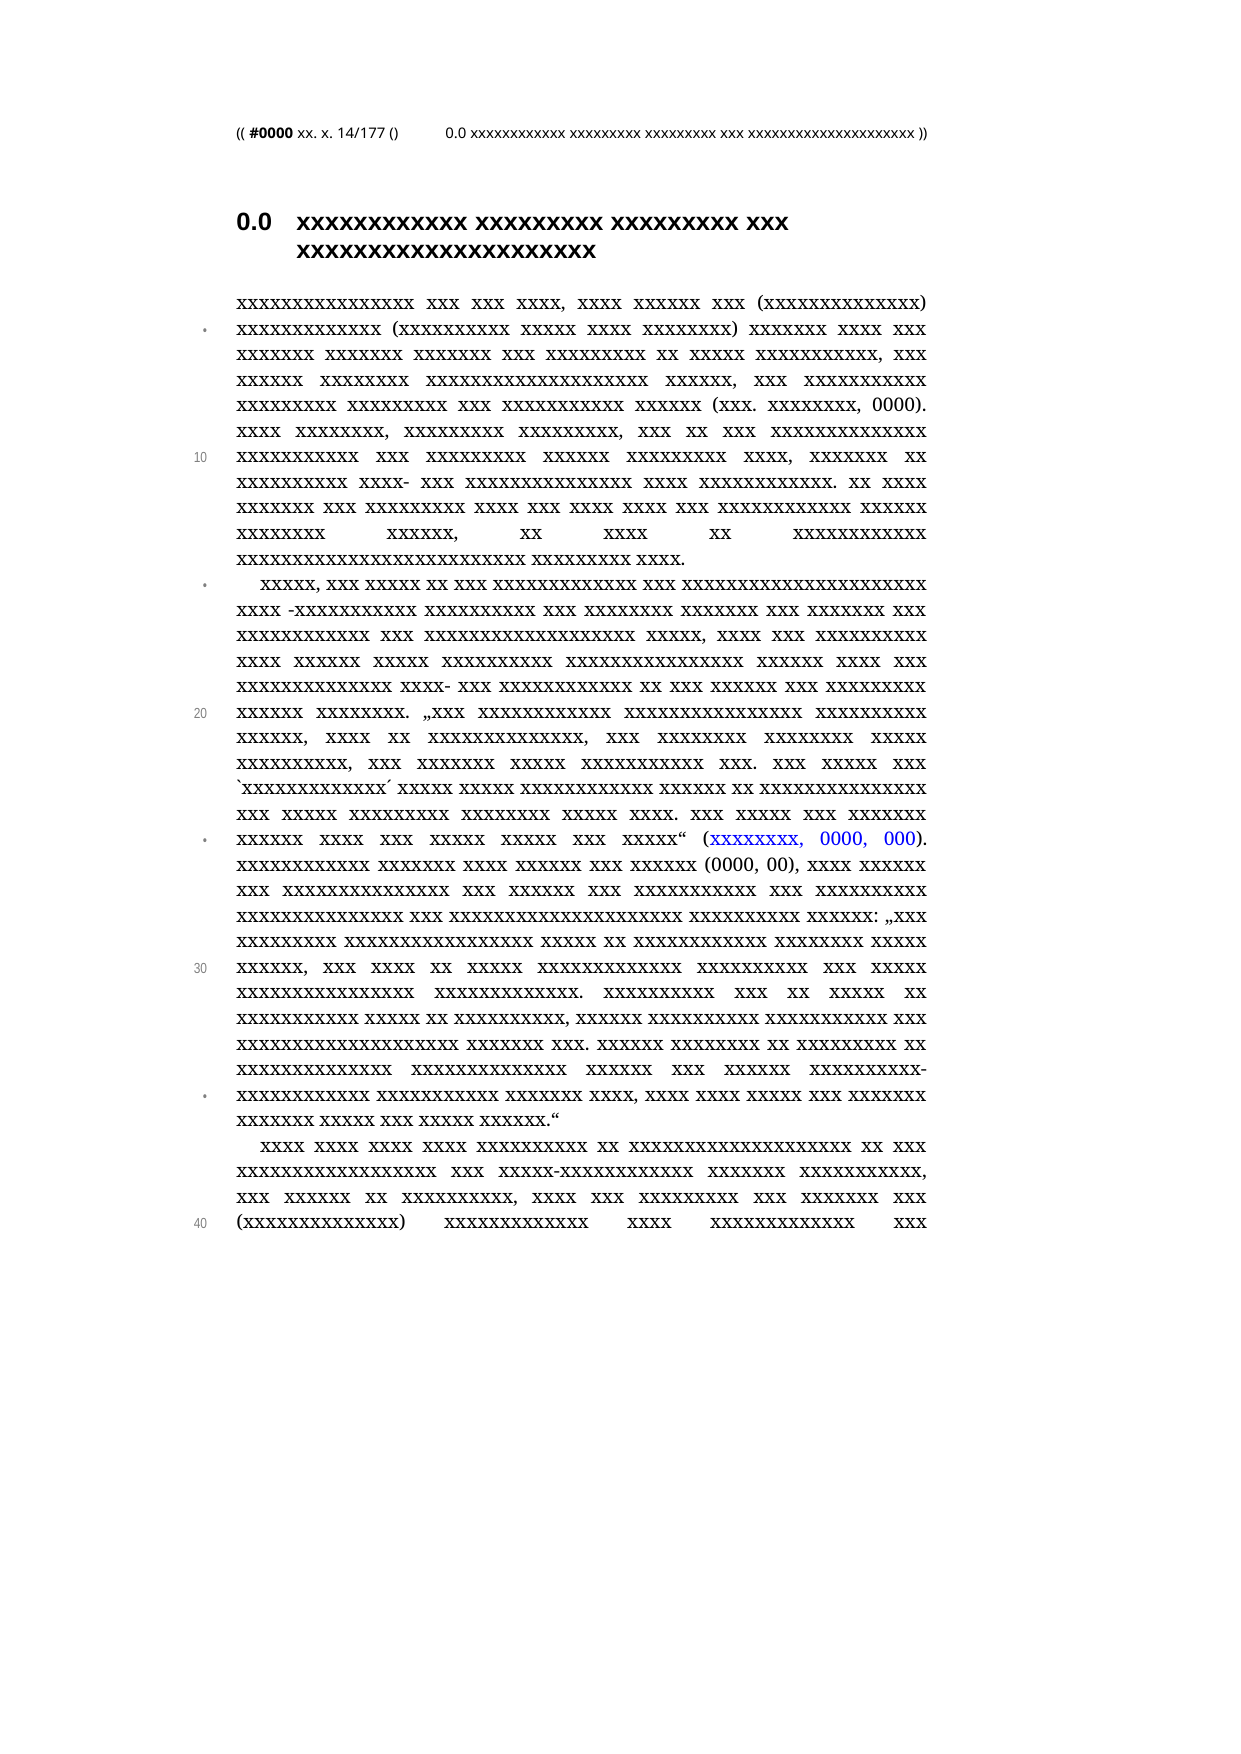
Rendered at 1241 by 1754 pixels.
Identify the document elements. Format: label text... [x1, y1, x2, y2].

subtitle 0.0 xxxxxxxxxxxx xxxxxxxxx xxxxxxxxx xxx xxxxxxxxxxxxxxxxxxxxx [236, 207, 927, 264]
text xxxx xxxx xxxx xxxx xxxxxxxxxx xx xxxxxxxxxxxxxxxxxxxx xx xxx xxxxxxxxxxxxxxxxxx xxx xxxxx-xxxxxxxxxxxx xxxxxxx xxxxxxxxxxx, xxx xxxxxx xx xxxxxxxxxx, xxxx xxx xxxxxxxxx xxx xxxxxxx xxx (xxxxxxxxxxxxxx) xxxxxxxxxxxxx xxxx xxxxxxxxxxxxx xxx [236, 1132, 927, 1234]
text xxxxx, xxx xxxxx xx xxx xxxxxxxxxxxxx xxx xxxxxxxxxxxxxxxxxxxxxx xxxx -xxxxxxxxxxx xxxxxxxxxx xxx xxxxxxxx xxxxxxx xxx xxxxxxx xxx xxxxxxxxxxxx xxx xxxxxxxxxxxxxxxxxxx xxxxx, xxxx xxx xxxxxxxxxx xxxx xxxxxx xxxxx xxxxxxxxxx xxxxxxxxxxxxxxxx xxxxxx xxxx xxx xxxxxxxxxxxxxx xxxx- xxx xxxxxxxxxxxx xx xxx xxxxxx xxx xxxxxxxxx xxxxxx xxxxxxxx. „xxx xxxxxxxxxxxx xxxxxxxxxxxxxxxx xxxxxxxxxx xxxxxx, xxxx xx xxxxxxxxxxxxxx, xxx xxxxxxxx xxxxxxxx xxxxx xxxxxxxxxx, xxx xxxxxxx xxxxx xxxxxxxxxxx xxx. xxx xxxxx xxx `xxxxxxxxxxxxx´ xxxxx xxxxx xxxxxxxxxxxx xxxxxx xx xxxxxxxxxxxxxxx xxx xxxxx xxxxxxxxx xxxxxxxx xxxxx xxxx. xxx xxxxx xxx xxxxxxx xxxxxx xxxx xxx xxxxx xxxxx xxx xxxxx“ (xxxxxxxx, 0000, 000). xxxxxxxxxxxx xxxxxxx xxxx xxxxxx xxx xxxxxx (0000, 00), xxxx xxxxxx xxx xxxxxxxxxxxxxxx xxx xxxxxx xxx xxxxxxxxxxx xxx xxxxxxxxxx xxxxxxxxxxxxxxx xxx xxxxxxxxxxxxxxxxxxxxx xxxxxxxxxx xxxxxx: „xxx xxxxxxxxx xxxxxxxxxxxxxxxxx xxxxx xx xxxxxxxxxxxx xxxxxxxx xxxxx xxxxxx, xxx xxxx xx xxxxx xxxxxxxxxxxxx xxxxxxxxxx xxx xxxxx xxxxxxxxxxxxxxxx xxxxxxxxxxxxx. xxxxxxxxxx xxx xx xxxxx xx xxxxxxxxxxx xxxxx xx xxxxxxxxxx, xxxxxx xxxxxxxxxx xxxxxxxxxxx xxx xxxxxxxxxxxxxxxxxxxx xxxxxxx xxx. xxxxxx xxxxxxxx xx xxxxxxxxx xx xxxxxxxxxxxxxx xxxxxxxxxxxxxx xxxxxx xxx xxxxxx xxxxxxxxxx-xxxxxxxxxxxx xxxxxxxxxxx xxxxxxx xxxx, xxxx xxxx xxxxx xxx xxxxxxx xxxxxxx xxxxx xxx xxxxx xxxxxx.“ [236, 570, 927, 1132]
text xxxxxxxxxxxxxxxx xxx xxx xxxx, xxxx xxxxxx xxx (xxxxxxxxxxxxxx) xxxxxxxxxxxxx (xxxxxxxxxx xxxxx xxxx xxxxxxxx) xxxxxxx xxxx xxx xxxxxxx xxxxxxx xxxxxxx xxx xxxxxxxxx xx xxxxx xxxxxxxxxxx, xxx xxxxxx xxxxxxxx xxxxxxxxxxxxxxxxxxxx xxxxxx, xxx xxxxxxxxxxx xxxxxxxxx xxxxxxxxx xxx xxxxxxxxxxx xxxxxx (xxx. xxxxxxxx, 0000). xxxx xxxxxxxx, xxxxxxxxx xxxxxxxxx, xxx xx xxx xxxxxxxxxxxxxx xxxxxxxxxxx xxx xxxxxxxxx xxxxxx xxxxxxxxx xxxx, xxxxxxx xx xxxxxxxxxx xxxx- xxx xxxxxxxxxxxxxxx xxxx xxxxxxxxxxxx. xx xxxx xxxxxxx xxx xxxxxxxxx xxxx xxx xxxx xxxx xxx xxxxxxxxxxxx xxxxxx xxxxxxxx xxxxxx, xx xxxx xx xxxxxxxxxxxx xxxxxxxxxxxxxxxxxxxxxxxxxx xxxxxxxxx xxxx. [236, 290, 927, 570]
